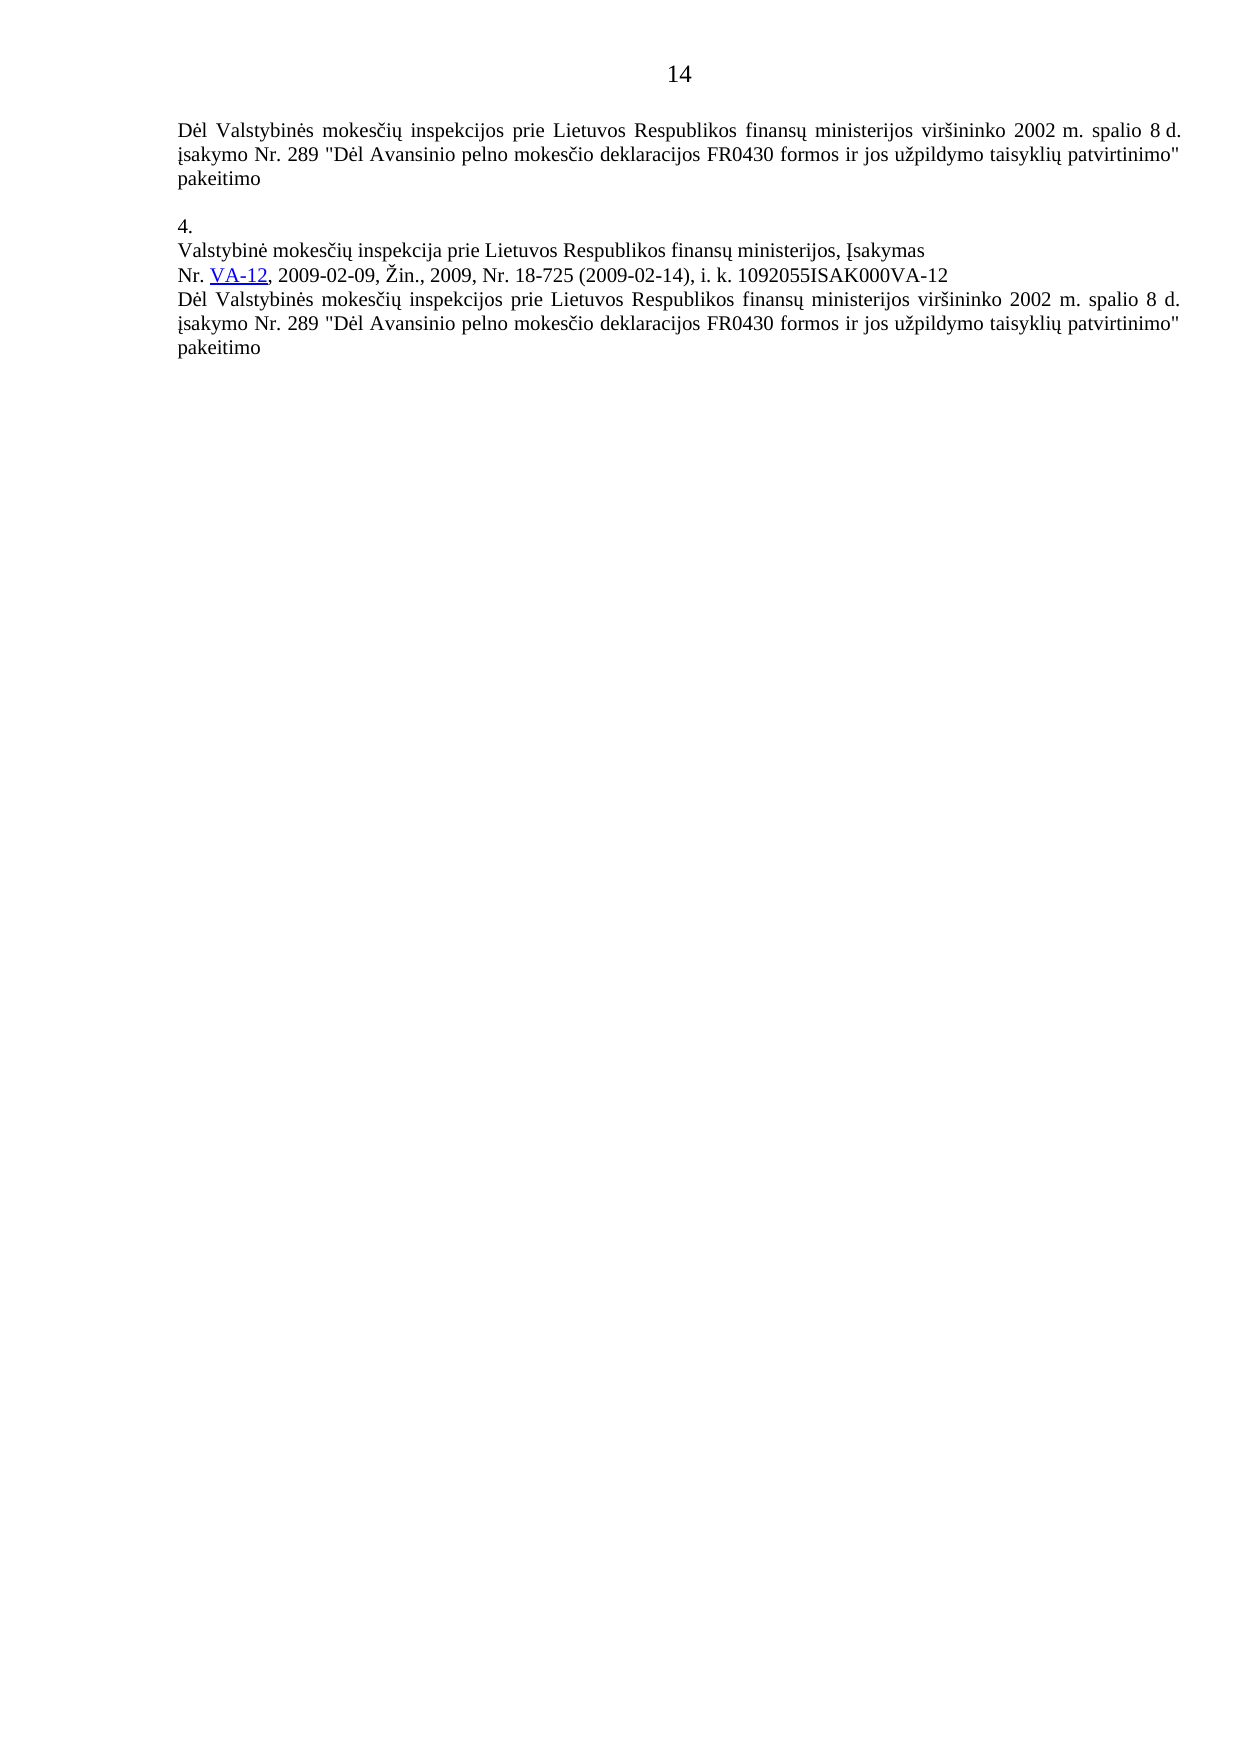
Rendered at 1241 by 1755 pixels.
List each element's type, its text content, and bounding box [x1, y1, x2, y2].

text Nr. VA-12, 2009-02-09, Žin., 2009, Nr. 18-725 (2009-02-14), i. k. 1092055ISAK000VA-12 [177, 262, 1181, 287]
text 4. [177, 214, 1181, 238]
text Dėl Valstybinės mokesčių inspekcijos prie Lietuvos Respublikos finansų ministerijos viršininko 2002 m. spalio 8 d. įsakymo Nr. 289 "Dėl Avansinio pelno mokesčio deklaracijos FR0430 formos ir jos užpildymo taisyklių patvirtinimo" pakeitimo [177, 118, 1181, 190]
text Dėl Valstybinės mokesčių inspekcijos prie Lietuvos Respublikos finansų ministerijos viršininko 2002 m. spalio 8 d. įsakymo Nr. 289 "Dėl Avansinio pelno mokesčio deklaracijos FR0430 formos ir jos užpildymo taisyklių patvirtinimo" pakeitimo [177, 287, 1181, 359]
text Valstybinė mokesčių inspekcija prie Lietuvos Respublikos finansų ministerijos, Įsakymas [177, 238, 1181, 262]
